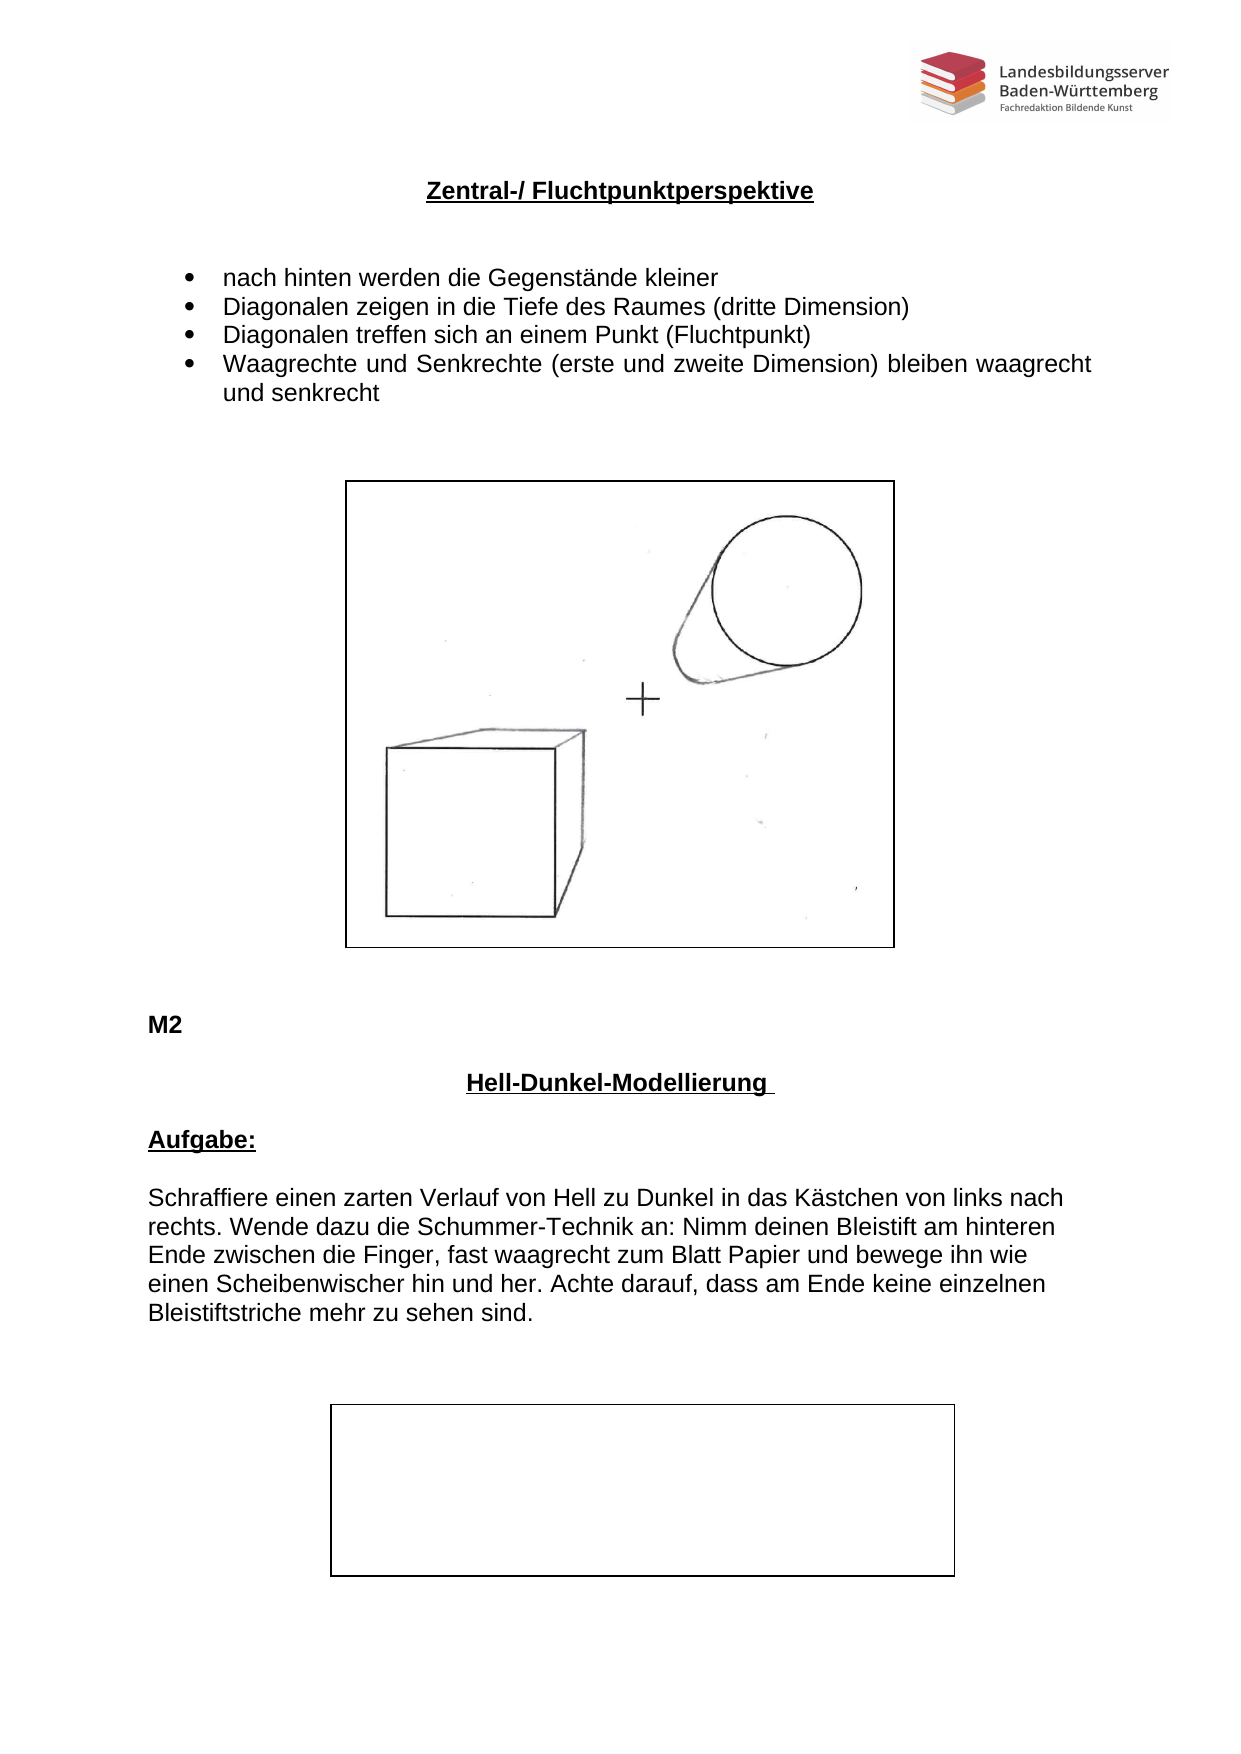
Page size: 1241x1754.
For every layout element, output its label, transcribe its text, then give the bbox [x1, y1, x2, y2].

text Aufgabe: [148, 1126, 1093, 1154]
text Hell-Dunkel-Modellierung [148, 1068, 1093, 1097]
list Diagonalen zeigen in die Tiefe des Raumes (dritte Dimension) [185, 291, 1093, 320]
text Zentral-/ Fluchtpunktperspektive [148, 176, 1093, 205]
text Schraffiere einen zarten Verlauf von Hell zu Dunkel in das Kästchen von links nach rechts. Wende dazu die Schummer-Technik an: Nimm deinen Bleistift am hinteren Ende zwischen die Finger, fast waagrecht zum Blatt Papier und bewege ihn wie einen Scheibenwischer hin und her. Achte darauf, dass am Ende keine einzelnen Bleistiftstriche mehr zu sehen sind. [148, 1183, 1093, 1327]
text M2 [148, 1011, 1093, 1039]
list Waagrechte und Senkrechte (erste und zweite Dimension) bleiben waagrecht und senkrecht [185, 349, 1093, 407]
list Diagonalen treffen sich an einem Punkt (Fluchtpunkt) [185, 320, 1093, 349]
list nach hinten werden die Gegenstände kleiner [185, 263, 1093, 291]
